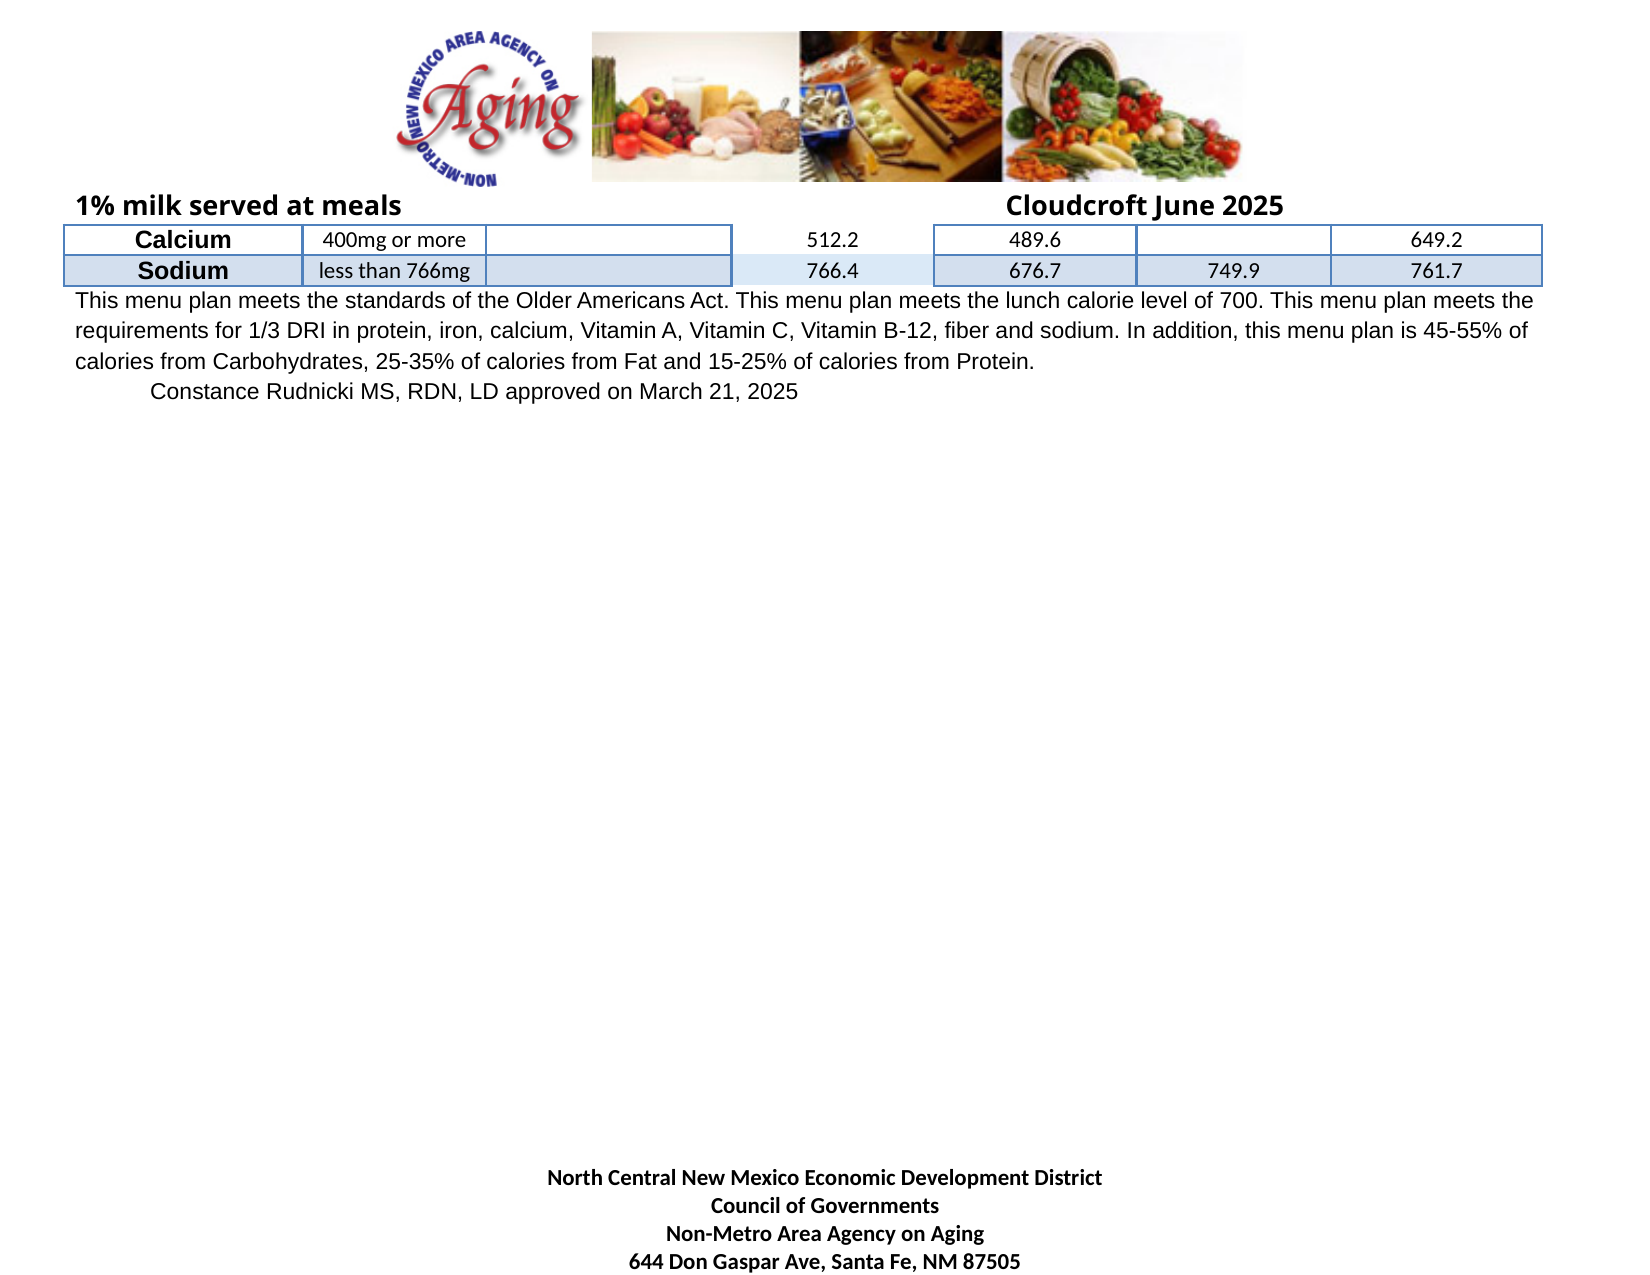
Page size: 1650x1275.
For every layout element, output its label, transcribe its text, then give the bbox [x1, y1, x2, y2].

table_cell [1138, 226, 1330, 254]
table_cell [487, 226, 730, 254]
table_cell 512.2 [733, 224, 933, 254]
table_cell less than 766mg [304, 256, 485, 285]
table_cell 761.7 [1332, 256, 1541, 285]
table_cell 489.6 [935, 226, 1135, 254]
table_cell [487, 256, 730, 285]
table_cell 766.4 [733, 254, 933, 285]
table_cell 400mg or more [304, 226, 485, 254]
table_cell 649.2 [1332, 226, 1541, 254]
text Constance Rudnicki MS, RDN, LD approved on March 21, 2025 [75, 378, 1575, 404]
table_cell Calcium [65, 226, 301, 254]
table_cell 749.9 [1138, 256, 1330, 285]
text This menu plan meets the standards of the Older Americans Act. This menu plan meets the lunch calorie level of 700. This menu plan meets the requirements for 1/3 DRI in protein, iron, calcium, Vitamin A, Vitamin C, Vitamin B-12, fiber and sodium. In addition, this menu plan is 45-55% of calories from Carbohydrates, 25-35% of calories from Fat and 15-25% of calories from Protein. [75, 287, 1575, 374]
table_cell Sodium [65, 256, 301, 285]
table_cell 676.7 [935, 256, 1135, 285]
